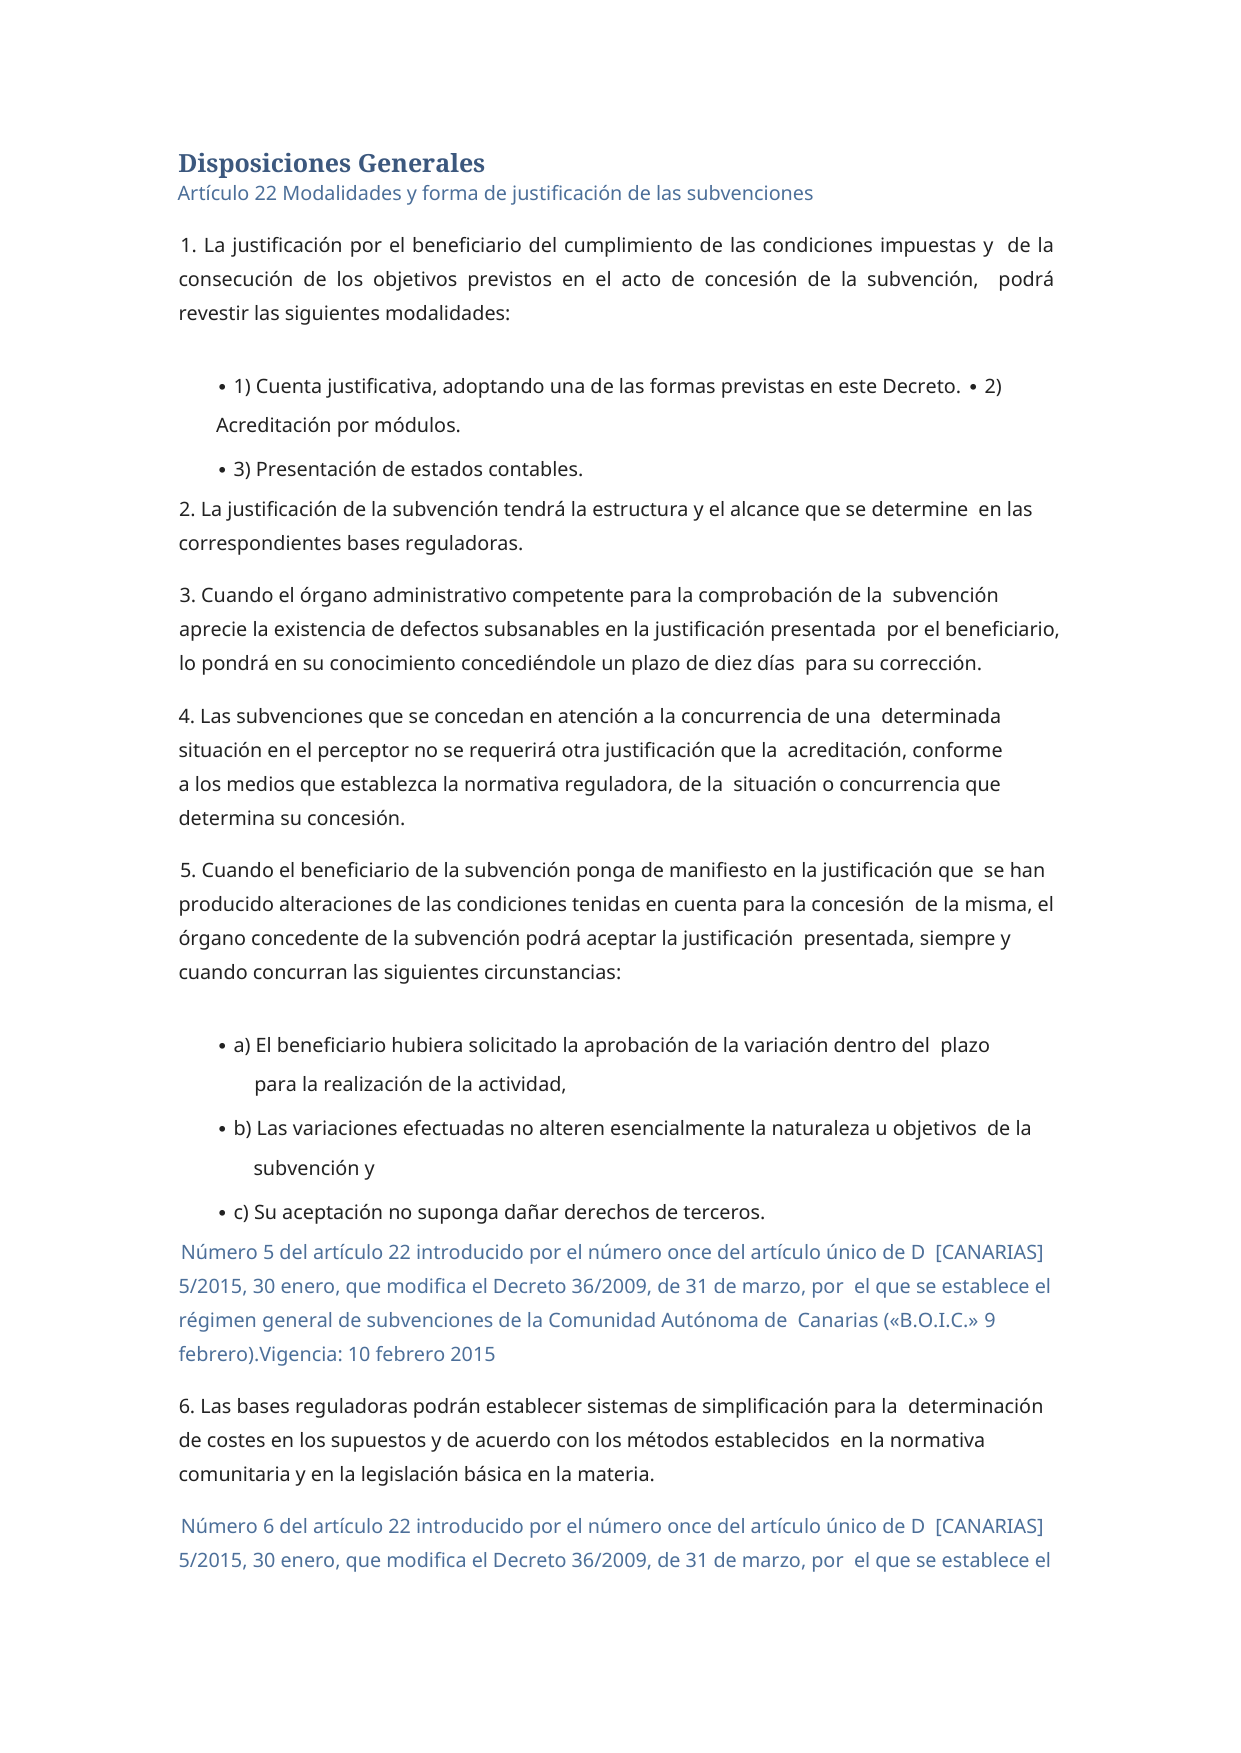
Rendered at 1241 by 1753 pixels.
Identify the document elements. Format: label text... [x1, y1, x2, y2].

text Disposiciones Generales [178, 146, 1069, 179]
text Número 5 del artículo 22 introducido por el número once del artículo único de D [CANARIAS] 5/2015, 30 enero, que modifica el Decreto 36/2009, de 31 de marzo, por el que se establece el régimen general de subvenciones de la Comunidad Autónoma de Canarias («B.O.I.C.» 9 febrero).Vigencia: 10 febrero 2015 [178, 1238, 1067, 1367]
text ∙ 3) Presentación de estados contables. [216, 447, 1069, 488]
text ∙ b) Las variaciones efectuadas no alteren esencialmente la naturaleza u objetivos de la subvención y [216, 1106, 1069, 1181]
text 6. Las bases reguladoras podrán establecer sistemas de simplificación para la determinación de costes en los supuestos y de acuerdo con los métodos establecidos en la normativa comunitaria y en la legislación básica en la materia. [178, 1392, 1050, 1487]
text Número 6 del artículo 22 introducido por el número once del artículo único de D [CANARIAS] 5/2015, 30 enero, que modifica el Decreto 36/2009, de 31 de marzo, por el que se establece el [178, 1513, 1067, 1573]
text ∙ 1) Cuenta justificativa, adoptando una de las formas previstas en este Decreto. ∙ 2) Acreditación por módulos. [216, 364, 1050, 438]
text ∙ a) El beneficiario hubiera solicitado la aprobación de la variación dentro del plazo para la realización de la actividad, [216, 1023, 1021, 1098]
text 3. Cuando el órgano administrativo competente para la comprobación de la subvención aprecie la existencia de defectos subsanables en la justificación presentada por el beneficiario, lo pondrá en su conocimiento concediéndole un plazo de diez días para su corrección. [179, 582, 1068, 677]
text 4. Las subvenciones que se concedan en atención a la concurrencia de una determinada situación en el perceptor no se requerirá otra justificación que la acreditación, conforme a los medios que establezca la normativa reguladora, de la situación o concurrencia que determina su concesión. [178, 702, 1018, 831]
text Artículo 22 Modalidades y forma de justificación de las subvenciones [177, 179, 1069, 207]
text 5. Cuando el beneficiario de la subvención ponga de manifiesto en la justificación que se han producido alteraciones de las condiciones tenidas en cuenta para la concesión de la misma, el órgano concedente de la subvención podrá aceptar la justificación presentada, siempre y cuando concurran las siguientes circunstancias: [178, 856, 1057, 985]
text 2. La justificación de la subvención tendrá la estructura y el alcance que se determine en las correspondientes bases reguladoras. [178, 496, 1049, 556]
text ∙ c) Su aceptación no suponga dañar derechos de terceros. [216, 1190, 1069, 1231]
text 1. La justificación por el beneficiario del cumplimiento de las condiciones impuestas y de la consecución de los objetivos previstos en el acto de concesión de la subvención, podrá revestir las siguientes modalidades: [178, 231, 1055, 326]
